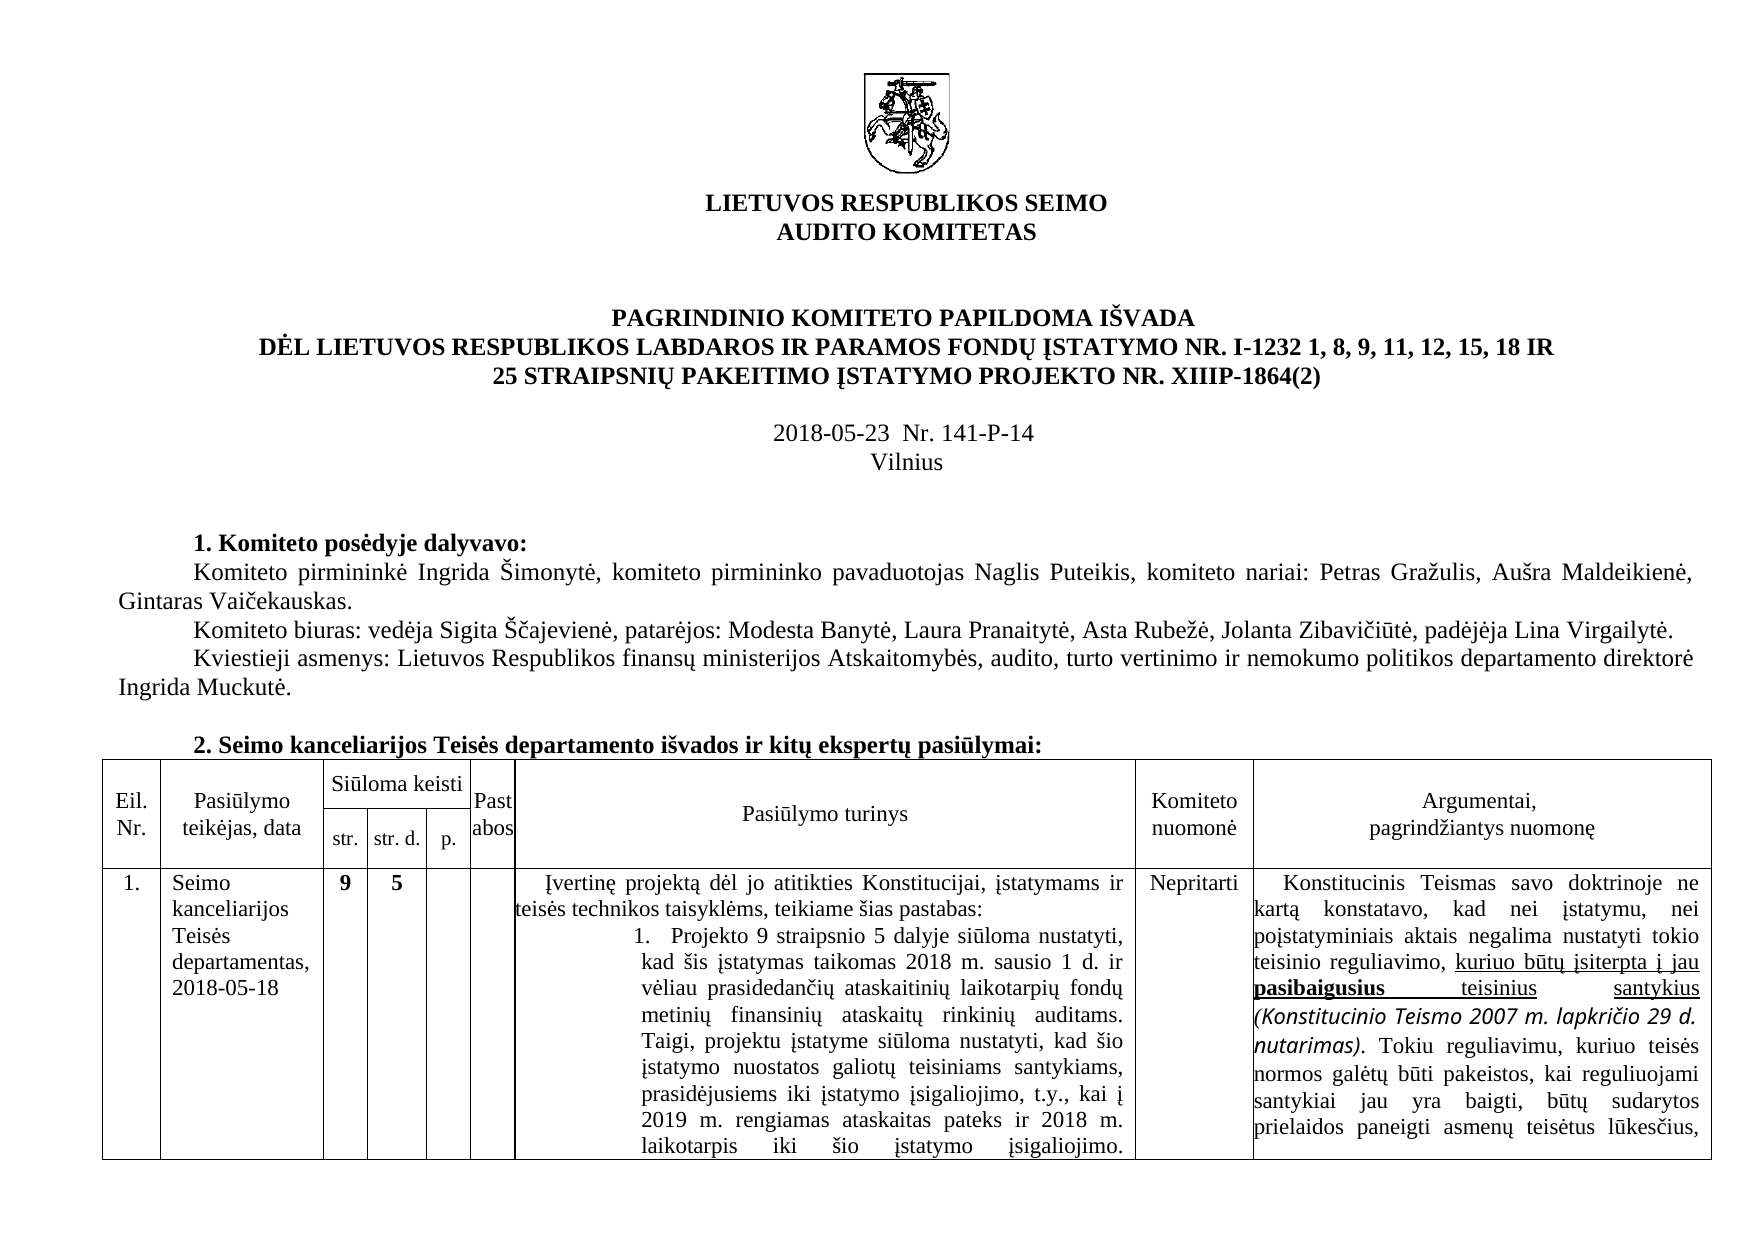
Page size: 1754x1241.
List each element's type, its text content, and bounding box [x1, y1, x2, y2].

table_header Komiteto nuomonė [1136, 760, 1253, 868]
table_cell Konstitucinis Teismas savo doktrinoje ne kartą konstatavo, kad nei įstatymu, nei poįstatyminiais aktais negalima nustatyti tokio teisinio reguliavimo, kuriuo būtų įsiterpta į jau pasibaigusius teisinius santykius (Konstitucinio Teismo 2007 m. lapkričio 29 d. nutarimas). Tokiu reguliavimu, kuriuo teisės normos galėtų būti pakeistos, kai reguliuojami santykiai jau yra baigti, būtų sudarytos prielaidos paneigti asmenų teisėtus lūkesčius, [1254, 869, 1711, 1159]
table_cell p. [427, 809, 470, 868]
table_cell str. [324, 809, 367, 868]
text 1. Komiteto posėdyje dalyvavo: [118, 528, 1695, 557]
text 2018-05-23 Nr. 141-P-14 [118, 418, 1695, 447]
table_cell Nepritarti [1136, 869, 1253, 1159]
table_header Pastabos [471, 760, 514, 868]
table_cell Įvertinę projektą dėl jo atitikties Konstitucijai, įstatymams ir teisės technikos taisyklėms, teikiame šias pastabas: Projekto 9 straipsnio 5 dalyje siūloma nustatyti, kad šis įstatymas taikomas 2018 m. sausio 1 d. ir vėliau prasidedančių ataskaitinių laikotarpių fondų metinių finansinių ataskaitų rinkinių auditams. Taigi, projektu įstatyme siūloma nustatyti, kad šio įstatymo nuostatos galiotų teisiniams santykiams, prasidėjusiems iki įstatymo įsigaliojimo, t.y., kai į 2019 m. rengiamas ataskaitas pateks ir 2018 m. laikotarpis iki šio įstatymo įsigaliojimo. [516, 869, 1135, 1159]
table_cell 5 [368, 869, 426, 1159]
table_header Argumentai, pagrindžiantys nuomonę [1254, 760, 1711, 868]
table_cell [427, 869, 470, 1159]
text Vilnius [118, 447, 1695, 476]
table_cell 9 [324, 869, 367, 1159]
table_cell 1. [103, 869, 160, 1159]
text 2. Seimo kanceliarijos Teisės departamento išvados ir kitų ekspertų pasiūlymai: [118, 730, 1695, 758]
text Kviestieji asmenys: Lietuvos Respublikos finansų ministerijos Atskaitomybės, audito, turto vertinimo ir nemokumo politikos departamento direktorė Ingrida Muckutė. [118, 643, 1695, 701]
table_header Siūloma keisti [324, 760, 470, 808]
table_cell [471, 869, 514, 1159]
table_header Pasiūlymo turinys [516, 760, 1135, 868]
table_header Eil. Nr. [103, 760, 160, 868]
table_header Pasiūlymo teikėjas, data [161, 760, 323, 868]
text Komiteto biuras: vedėja Sigita Ščajevienė, patarėjos: Modesta Banytė, Laura Pranaitytė, Asta Rubežė, Jolanta Zibavičiūtė, padėjėja Lina Virgailytė. [118, 615, 1695, 643]
text DĖL LIETUVOS RESPUBLIKOS LABDAROS IR PARAMOS FONDŲ ĮSTATYMO NR. I-1232 1, 8, 9, 11, 12, 15, 18 IR 25 STRAIPSNIŲ PAKEITIMO ĮSTATYMO PROJEKTO NR. XIIIP-1864(2) [118, 332, 1695, 389]
text LIETUVOS RESPUBLIKOS SEIMO [118, 188, 1695, 217]
table_cell Seimo kanceliarijos Teisės departamentas, 2018-05-18 [161, 869, 323, 1159]
text Komiteto pirmininkė Ingrida Šimonytė, komiteto pirmininko pavaduotojas Naglis Puteikis, komiteto nariai: Petras Gražulis, Aušra Maldeikienė, Gintaras Vaičekauskas. [118, 557, 1695, 615]
text PAGRINDINIO KOMITETO PAPILDOMA IŠVADA [118, 303, 1695, 332]
text Audito komitetas [118, 217, 1695, 246]
table_cell str. d. [368, 809, 426, 868]
